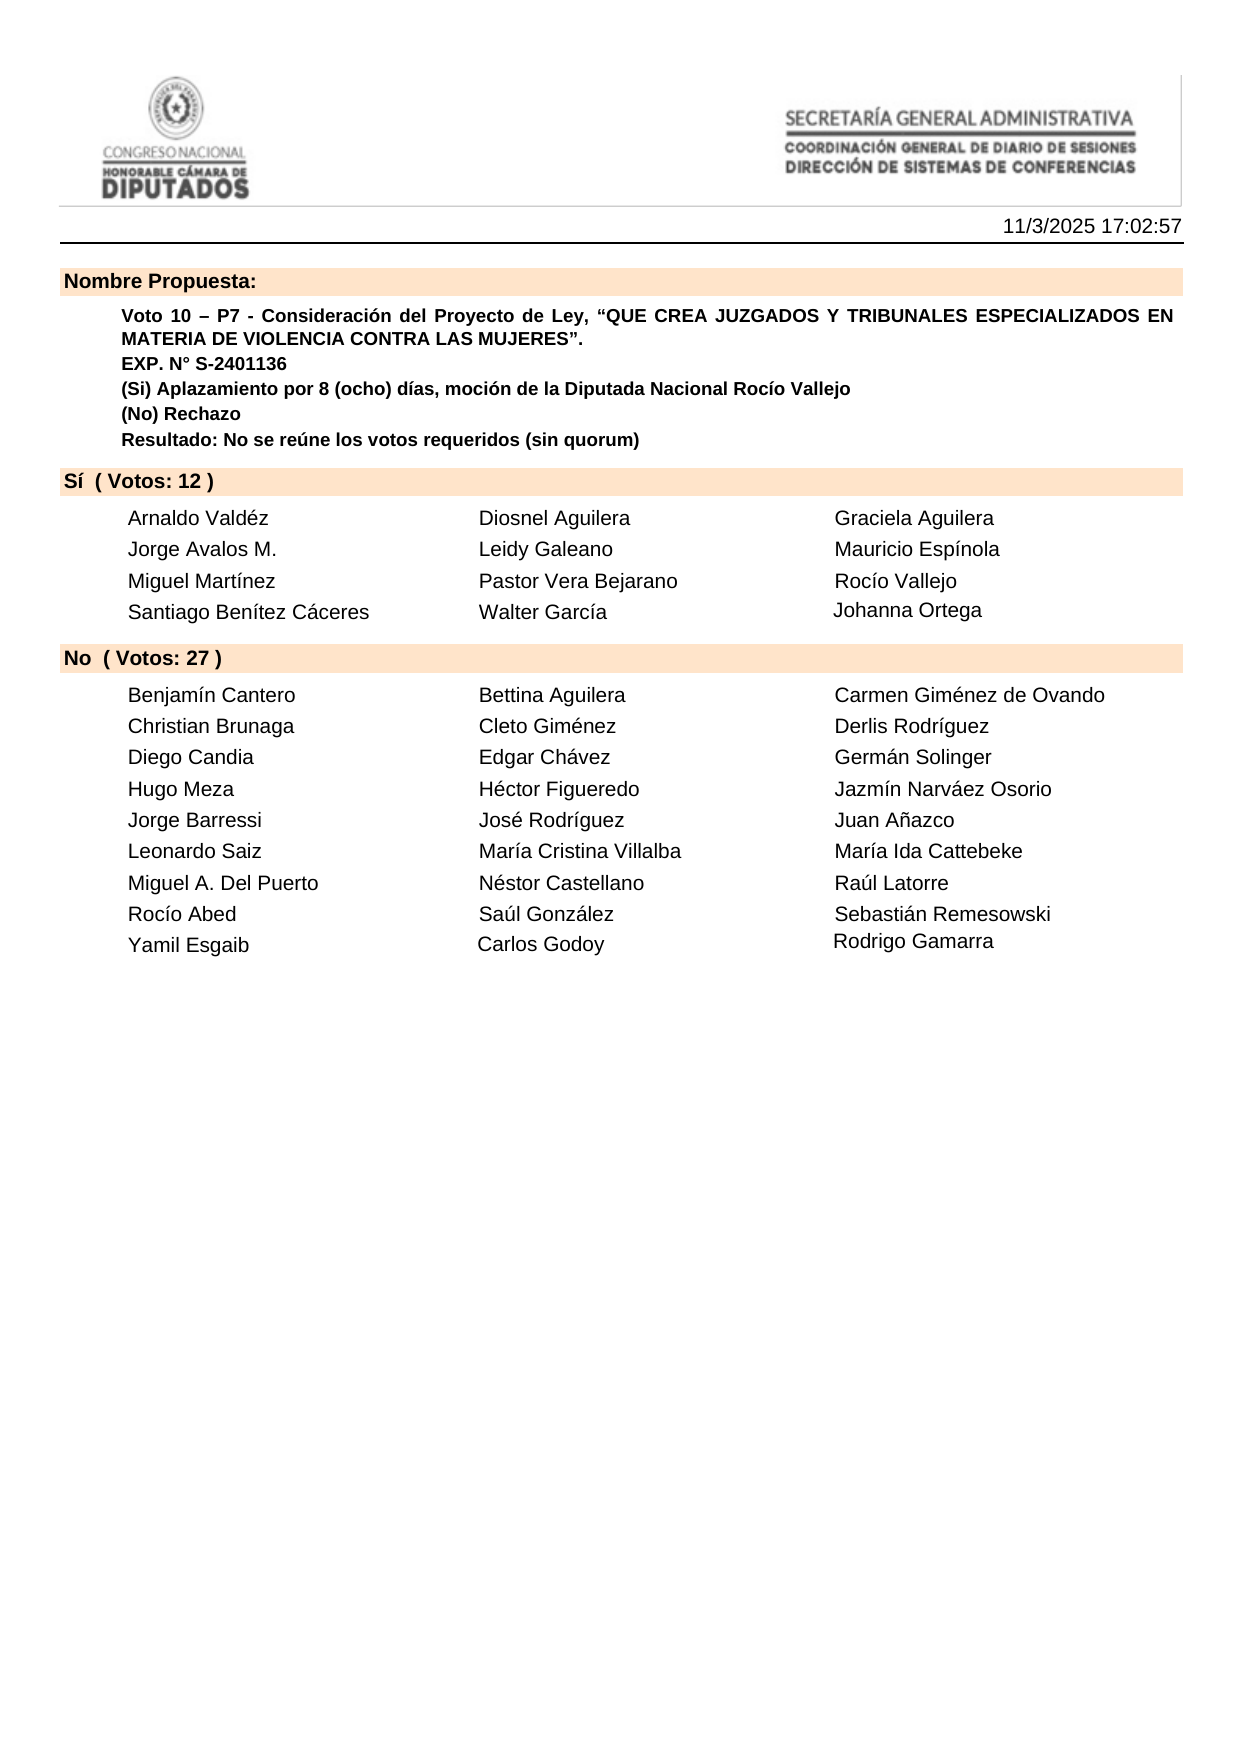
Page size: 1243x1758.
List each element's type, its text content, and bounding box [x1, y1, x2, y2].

table_cell [1184, 627, 1189, 644]
table_cell [1184, 247, 1189, 268]
table_cell [1184, 468, 1189, 496]
table_cell [462, 505, 476, 644]
table_cell Derlis Rodríguez [831, 713, 1168, 741]
table_cell [1184, 932, 1189, 961]
table_cell Héctor Figueredo [476, 775, 815, 804]
table_cell Miguel A. Del Puerto [125, 870, 462, 898]
table_cell [1184, 644, 1189, 673]
table_cell Sí ( Votos: 12 ) [60, 468, 1183, 496]
table_cell [1184, 901, 1189, 929]
table_cell Néstor Castellano [476, 870, 815, 898]
table_cell Miguel Martínez [125, 567, 462, 596]
table_cell [1184, 567, 1189, 596]
table_cell [60, 673, 1183, 681]
table_cell [1184, 775, 1189, 804]
table_cell No ( Votos: 27 ) [60, 644, 1183, 673]
table_cell José Rodríguez [476, 807, 815, 835]
table_cell Carmen Giménez de Ovando [831, 681, 1168, 710]
table_cell [60, 302, 118, 467]
table_cell Jorge Avalos M. [125, 536, 462, 564]
table_cell [1184, 496, 1189, 504]
table_cell Bettina Aguilera [476, 681, 815, 710]
table_cell [1184, 681, 1189, 710]
table_header 11/3/2025 17:02:57 [649, 208, 1183, 242]
table_cell Pastor Vera Bejarano [476, 567, 815, 596]
table_cell Leidy Galeano [476, 536, 815, 564]
table_cell [1184, 673, 1189, 681]
table_cell [1184, 268, 1189, 296]
table_cell Benjamín Cantero [125, 681, 462, 710]
table_cell Rocío Abed [125, 901, 462, 929]
table_cell [815, 505, 831, 644]
table_cell [1184, 505, 1189, 533]
table_cell [476, 627, 815, 644]
table_cell [60, 681, 124, 978]
table_cell Juan Añazco [831, 807, 1168, 835]
table_cell María Cristina Villalba [476, 838, 815, 867]
table_cell [1184, 536, 1189, 564]
table_cell Saúl González [476, 901, 815, 929]
table_cell [1184, 807, 1189, 835]
table_cell Rodrigo Gamarra [831, 929, 1168, 978]
table_cell Germán Solinger [831, 744, 1168, 773]
table_cell Arnaldo Valdéz [125, 505, 462, 533]
table_cell [1184, 961, 1189, 978]
table_cell Diego Candia [125, 744, 462, 773]
table_cell Voto 10 – P7 - Consideración del Proyecto de Ley, “QUE CREA JUZGADOS Y TRIBUNALES ESPECIALIZADOS EN MATERIA DE VIOLENCIA CONTRA LAS MUJERES”. EXP. N° S-2401136 (Si) Aplazamiento por 8 (ocho) días, moción de la Diputada Nacional Rocío Vallejo (No) Rechazo Resultado: No se reúne los votos requeridos (sin quorum) [118, 302, 1178, 450]
table_cell [60, 496, 1183, 504]
table_cell [1168, 505, 1183, 644]
table_cell Cleto Giménez [476, 713, 815, 741]
table_cell [60, 296, 1183, 302]
table_cell [1184, 599, 1189, 627]
table_cell Carlos Godoy [476, 929, 815, 978]
table_cell [60, 247, 1183, 268]
table_cell Johanna Ortega [831, 596, 1168, 644]
table_cell [1178, 302, 1189, 467]
table_cell [125, 627, 462, 644]
table_cell Nombre Propuesta: [60, 268, 1183, 296]
table_cell Diosnel Aguilera [476, 505, 815, 533]
table_cell Sebastián Remesowski [831, 901, 1168, 929]
table_cell Jazmín Narváez Osorio [831, 775, 1168, 804]
table_cell Yamil Esgaib [125, 932, 462, 961]
table_header [60, 208, 649, 242]
table_cell [1184, 713, 1189, 741]
table_cell [118, 450, 1178, 467]
table_cell [1184, 838, 1189, 867]
table_cell María Ida Cattebeke [831, 838, 1168, 867]
table_cell Walter García [476, 599, 815, 627]
table_cell Rocío Vallejo [831, 567, 1168, 596]
table_cell [815, 681, 831, 978]
table_cell Santiago Benítez Cáceres [125, 599, 462, 627]
table_cell [462, 681, 476, 978]
table_cell [60, 505, 124, 644]
table_cell Leonardo Saiz [125, 838, 462, 867]
table_cell Hugo Meza [125, 775, 462, 804]
table_cell Jorge Barressi [125, 807, 462, 835]
table_cell [1184, 870, 1189, 898]
table_cell Mauricio Espínola [831, 536, 1168, 564]
table_cell Edgar Chávez [476, 744, 815, 773]
table_cell Christian Brunaga [125, 713, 462, 741]
table_cell [1168, 681, 1183, 978]
table_cell [1184, 744, 1189, 773]
table_cell [125, 961, 462, 978]
table_header [1184, 208, 1189, 242]
table_cell Raúl Latorre [831, 870, 1168, 898]
table_cell Graciela Aguilera [831, 505, 1168, 533]
